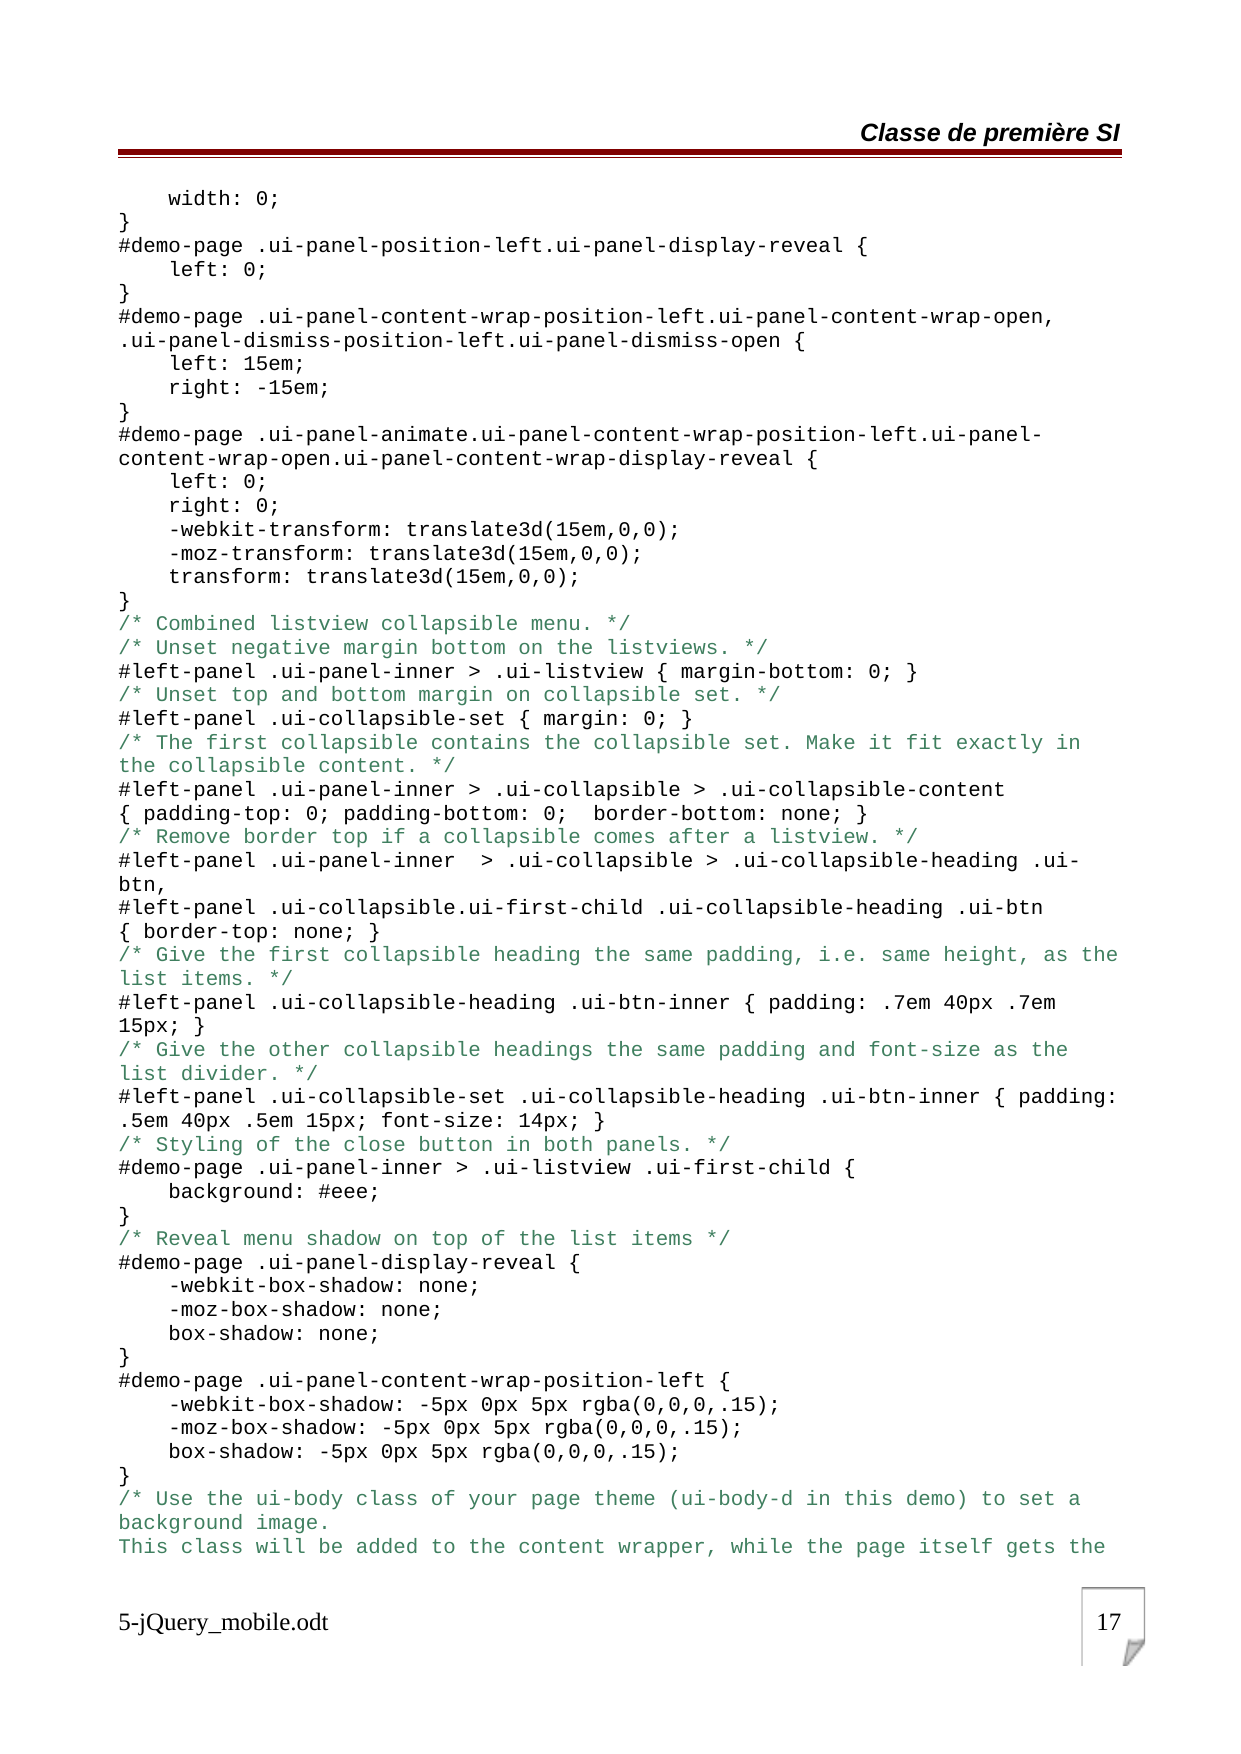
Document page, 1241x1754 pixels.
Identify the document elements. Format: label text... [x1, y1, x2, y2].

text /* Unset negative margin bottom on the listviews. */ [118, 637, 1122, 661]
text /* Give the first collapsible heading the same padding, i.e. same height, as the list items. */ [118, 944, 1122, 992]
text } [118, 401, 1122, 424]
text right: -15em; [118, 377, 1122, 401]
text #left-panel .ui-collapsible-set { margin: 0; } [118, 708, 1122, 732]
text #demo-page .ui-panel-position-left.ui-panel-display-reveal { [118, 235, 1122, 259]
text -webkit-box-shadow: none; [118, 1276, 1122, 1299]
text right: 0; [118, 495, 1122, 519]
text left: 0; [118, 472, 1122, 495]
text #left-panel .ui-panel-inner > .ui-collapsible > .ui-collapsible-content { padding-top: 0; padding-bottom: 0; border-bottom: none; } [118, 779, 1122, 826]
text } [118, 590, 1122, 613]
text } [118, 1204, 1122, 1228]
text /* The first collapsible contains the collapsible set. Make it fit exactly in the collapsible content. */ [118, 732, 1122, 779]
text left: 15em; [118, 353, 1122, 377]
text -moz-box-shadow: none; [118, 1299, 1122, 1323]
text #left-panel .ui-panel-inner > .ui-collapsible > .ui-collapsible-heading .ui-btn, [118, 850, 1122, 897]
text #left-panel .ui-collapsible-set .ui-collapsible-heading .ui-btn-inner { padding: .5em 40px .5em 15px; font-size: 14px; } [118, 1086, 1122, 1134]
text -webkit-transform: translate3d(15em,0,0); [118, 519, 1122, 542]
text #left-panel .ui-panel-inner > .ui-listview { margin-bottom: 0; } [118, 661, 1122, 684]
text -webkit-box-shadow: -5px 0px 5px rgba(0,0,0,.15); [118, 1394, 1122, 1417]
text #demo-page .ui-panel-animate.ui-panel-content-wrap-position-left.ui-panel-content-wrap-open.ui-panel-content-wrap-display-reveal { [118, 424, 1122, 472]
text background: #eee; [118, 1181, 1122, 1204]
text } [118, 1346, 1122, 1370]
text #left-panel .ui-collapsible-heading .ui-btn-inner { padding: .7em 40px .7em 15px; } [118, 992, 1122, 1039]
text .ui-panel-dismiss-position-left.ui-panel-dismiss-open { [118, 330, 1122, 353]
text #demo-page .ui-panel-content-wrap-position-left { [118, 1370, 1122, 1394]
text transform: translate3d(15em,0,0); [118, 566, 1122, 590]
text #left-panel .ui-collapsible.ui-first-child .ui-collapsible-heading .ui-btn { border-top: none; } [118, 897, 1122, 944]
text } [118, 1465, 1122, 1488]
text -moz-box-shadow: -5px 0px 5px rgba(0,0,0,.15); [118, 1417, 1122, 1441]
text #demo-page .ui-panel-content-wrap-position-left.ui-panel-content-wrap-open, [118, 306, 1122, 330]
text width: 0; [118, 188, 1122, 211]
text } [118, 211, 1122, 235]
text left: 0; [118, 259, 1122, 282]
text #demo-page .ui-panel-inner > .ui-listview .ui-first-child { [118, 1157, 1122, 1181]
text /* Styling of the close button in both panels. */ [118, 1134, 1122, 1157]
text /* Combined listview collapsible menu. */ [118, 613, 1122, 637]
text This class will be added to the content wrapper, while the page itself gets the [118, 1536, 1122, 1559]
text -moz-transform: translate3d(15em,0,0); [118, 542, 1122, 566]
text /* Unset top and bottom margin on collapsible set. */ [118, 684, 1122, 708]
text /* Use the ui-body class of your page theme (ui-body-d in this demo) to set a background image. [118, 1488, 1122, 1536]
text /* Give the other collapsible headings the same padding and font-size as the list divider. */ [118, 1039, 1122, 1086]
text /* Remove border top if a collapsible comes after a listview. */ [118, 826, 1122, 850]
text #demo-page .ui-panel-display-reveal { [118, 1252, 1122, 1276]
text /* Reveal menu shadow on top of the list items */ [118, 1228, 1122, 1252]
text box-shadow: -5px 0px 5px rgba(0,0,0,.15); [118, 1441, 1122, 1465]
text } [118, 282, 1122, 306]
text box-shadow: none; [118, 1323, 1122, 1346]
